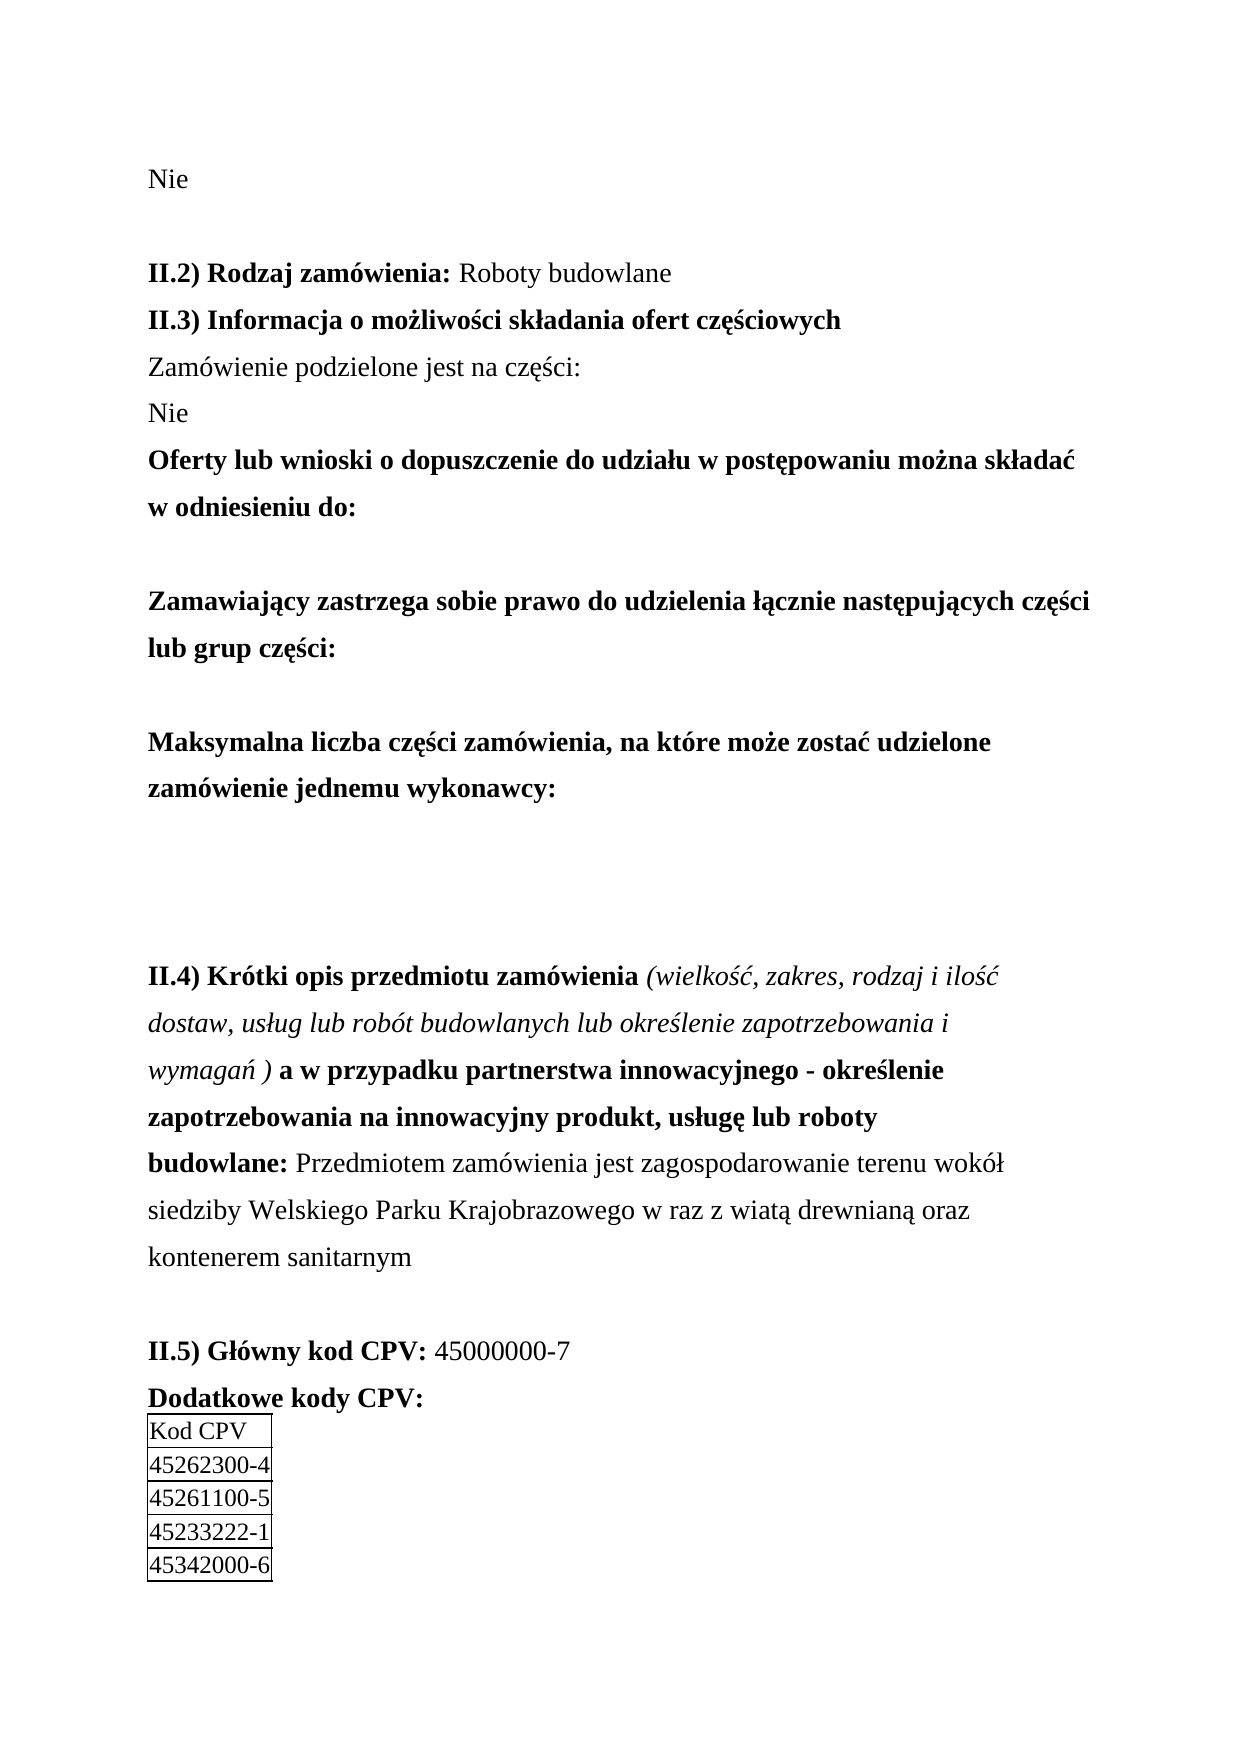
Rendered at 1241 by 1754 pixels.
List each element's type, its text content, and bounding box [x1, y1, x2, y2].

table_cell 45342000-6 [148, 1549, 271, 1580]
text II.2) Rodzaj zamówienia: Roboty budowlane II.3) Informacja o możliwości składania ofert częściowych Zamówienie podzielone jest na części: [148, 194, 1093, 382]
table_header Kod CPV [148, 1415, 271, 1447]
text Nie Oferty lub wnioski o dopuszczenie do udziału w postępowaniu można składać w odniesieniu do: [148, 382, 1093, 569]
table_cell 45261100-5 [148, 1482, 271, 1513]
table_cell 45233222-1 [148, 1515, 271, 1547]
text Zamawiający zastrzega sobie prawo do udzielenia łącznie następujących części lub grup części: Maksymalna liczba części zamówienia, na które może zostać udzielone zamówienie jednemu wykonawcy: II.4) Krótki opis przedmiotu zamówienia (wielkość, zakres, rodzaj i ilość dostaw, usług lub robót budowlanych lub określenie zapotrzebowania i wymagań ) a w przypadku partnerstwa innowacyjnego - określenie zapotrzebowania na innowacyjny produkt, usługę lub roboty budowlane: Przedmiotem zamówienia jest zagospodarowanie terenu wokół siedziby Welskiego Parku Krajobrazowego w raz z wiatą drewnianą oraz kontenerem sanitarnym II.5) Główny kod CPV: 45000000-7 Dodatkowe kody CPV: [148, 569, 1093, 1413]
text Nie [148, 148, 1093, 194]
table_cell 45262300-4 [148, 1448, 271, 1480]
